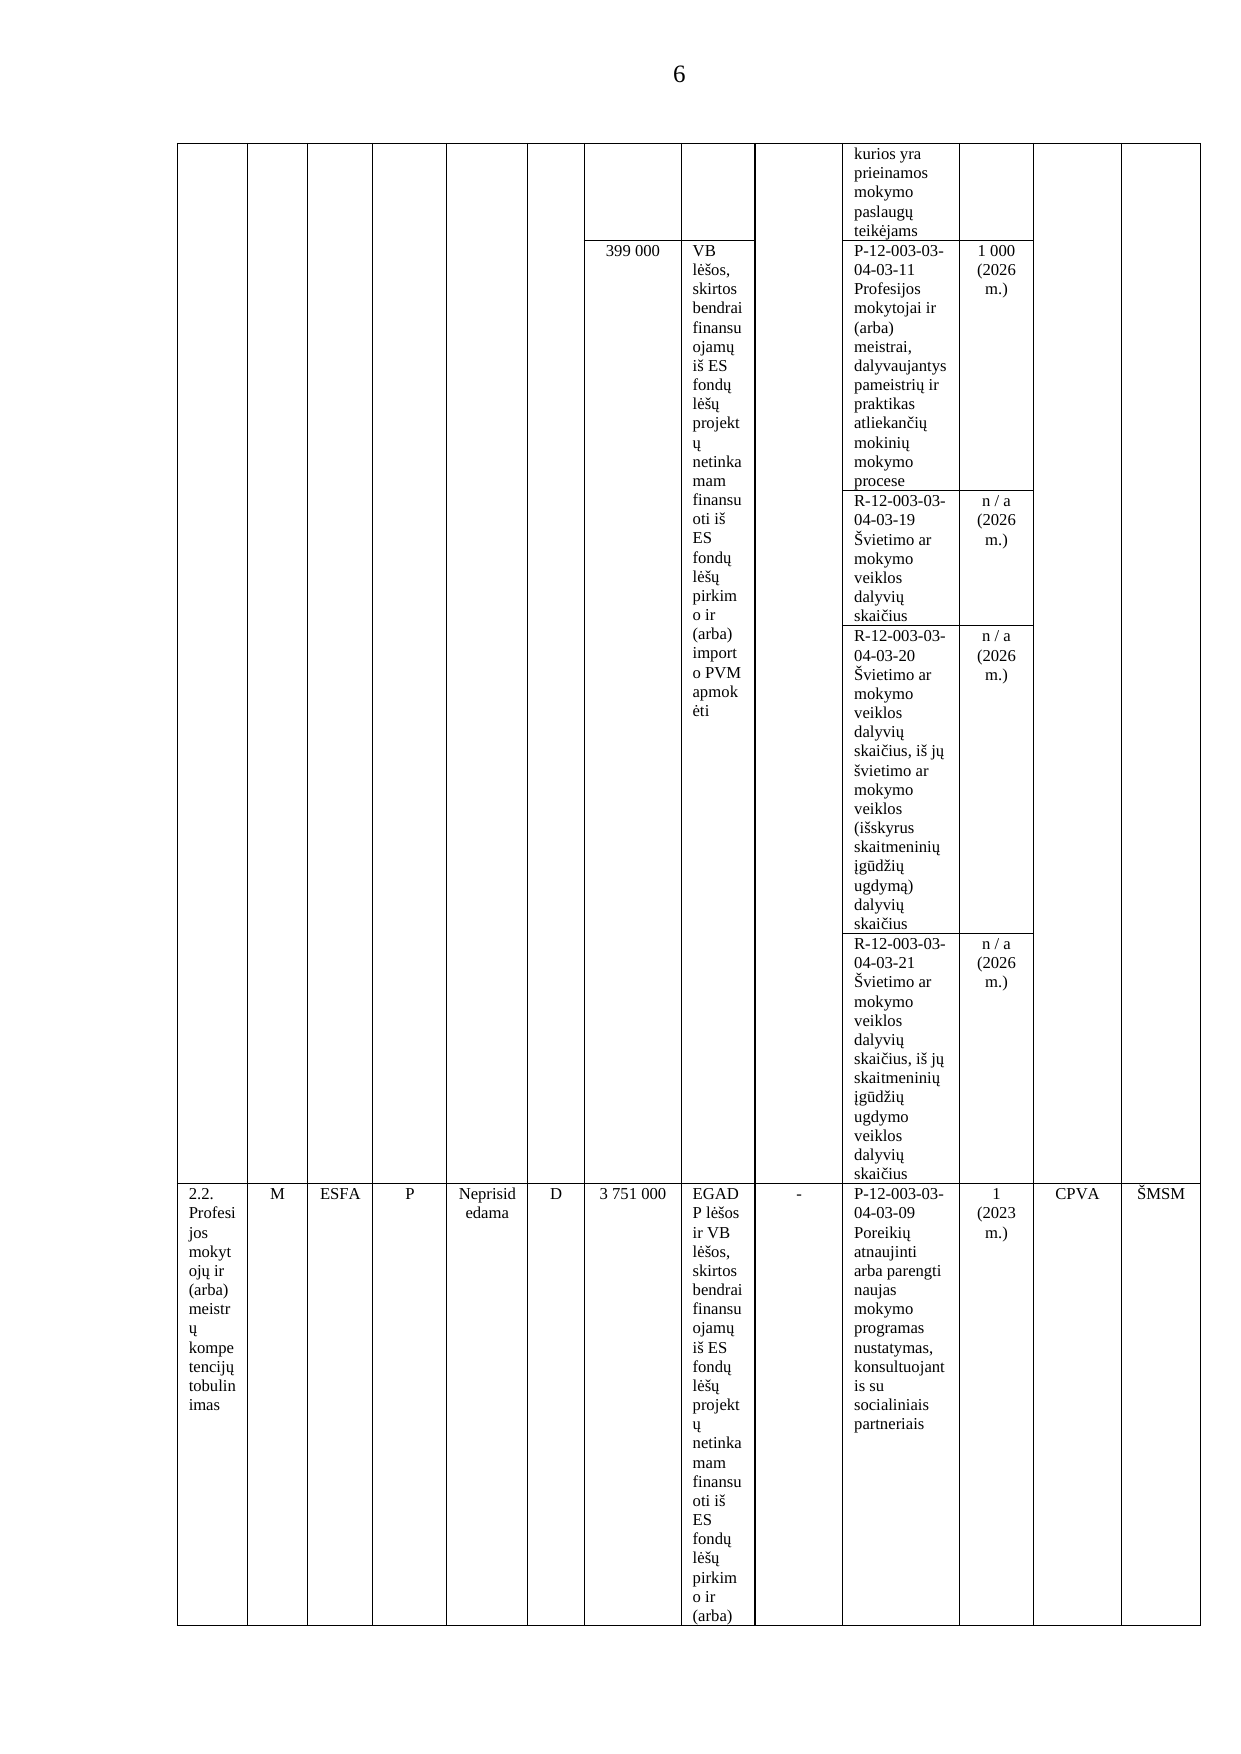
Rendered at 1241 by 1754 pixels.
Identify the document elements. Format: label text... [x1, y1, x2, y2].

table_cell [178, 144, 247, 1183]
table_cell [682, 144, 754, 240]
table_cell R-12-003-03-04-03-19 Švietimo ar mokymo veiklos dalyvių skaičius [843, 491, 959, 625]
table_cell P-12-003-03-04-03-09 Poreikių atnaujinti arba parengti naujas mokymo programas nustatymas, konsultuojantis su socialiniais partneriais [843, 1184, 959, 1625]
table_cell 3 751 000 [585, 1184, 681, 1625]
table_cell R-12-003-03-04-03-20 Švietimo ar mokymo veiklos dalyvių skaičius, iš jų švietimo ar mokymo veiklos (išskyrus skaitmeninių įgūdžių ugdymą) dalyvių skaičius [843, 626, 959, 933]
table_cell - [756, 1184, 842, 1625]
table_cell 1 000 (2026 m.) [960, 241, 1033, 490]
table_cell P [373, 1184, 446, 1625]
table_cell [308, 144, 372, 1183]
table_cell [1034, 144, 1121, 1183]
table_cell [1122, 144, 1200, 1183]
table_cell Neprisidedama [447, 1184, 527, 1625]
table_cell n / a (2026 m.) [960, 626, 1033, 933]
table_cell [447, 144, 527, 1183]
table_cell [528, 144, 584, 1183]
table_cell n / a (2026 m.) [960, 491, 1033, 625]
table_cell ŠMSM [1122, 1184, 1200, 1625]
table_cell 1 (2023 m.) [960, 1184, 1033, 1625]
table_cell CPVA [1034, 1184, 1121, 1625]
table_cell [585, 144, 681, 240]
table_cell M [248, 1184, 307, 1625]
table_cell [248, 144, 307, 1183]
table_cell [373, 144, 446, 1183]
table_cell kurios yra prieinamos mokymo paslaugų teikėjams [843, 144, 959, 240]
table_cell n / a (2026 m.) [960, 934, 1033, 1183]
table_cell P-12-003-03-04-03-11 Profesijos mokytojai ir (arba) meistrai, dalyvaujantys pameistrių ir praktikas atliekančių mokinių mokymo procese [843, 241, 959, 490]
table_cell ESFA [308, 1184, 372, 1625]
table_cell EGADP lėšos ir VB lėšos, skirtos bendrai finansuojamų iš ES fondų lėšų projektų netinkamam finansuoti iš ES fondų lėšų pirkimo ir (arba) [682, 1184, 754, 1625]
table_cell R-12-003-03-04-03-21 Švietimo ar mokymo veiklos dalyvių skaičius, iš jų skaitmeninių įgūdžių ugdymo veiklos dalyvių skaičius [843, 934, 959, 1183]
table_cell VB lėšos, skirtos bendrai finansuojamų iš ES fondų lėšų projektų netinkamam finansuoti iš ES fondų lėšų pirkimo ir (arba) importo PVM apmokėti [682, 241, 754, 1183]
table_cell [960, 144, 1033, 240]
table_cell D [528, 1184, 584, 1625]
table_cell - [756, 144, 842, 1183]
table_cell 399 000 [585, 241, 681, 1183]
table_cell 2.2. Profesijos mokytojų ir (arba) meistrų kompetencijų tobulinimas [178, 1184, 247, 1625]
